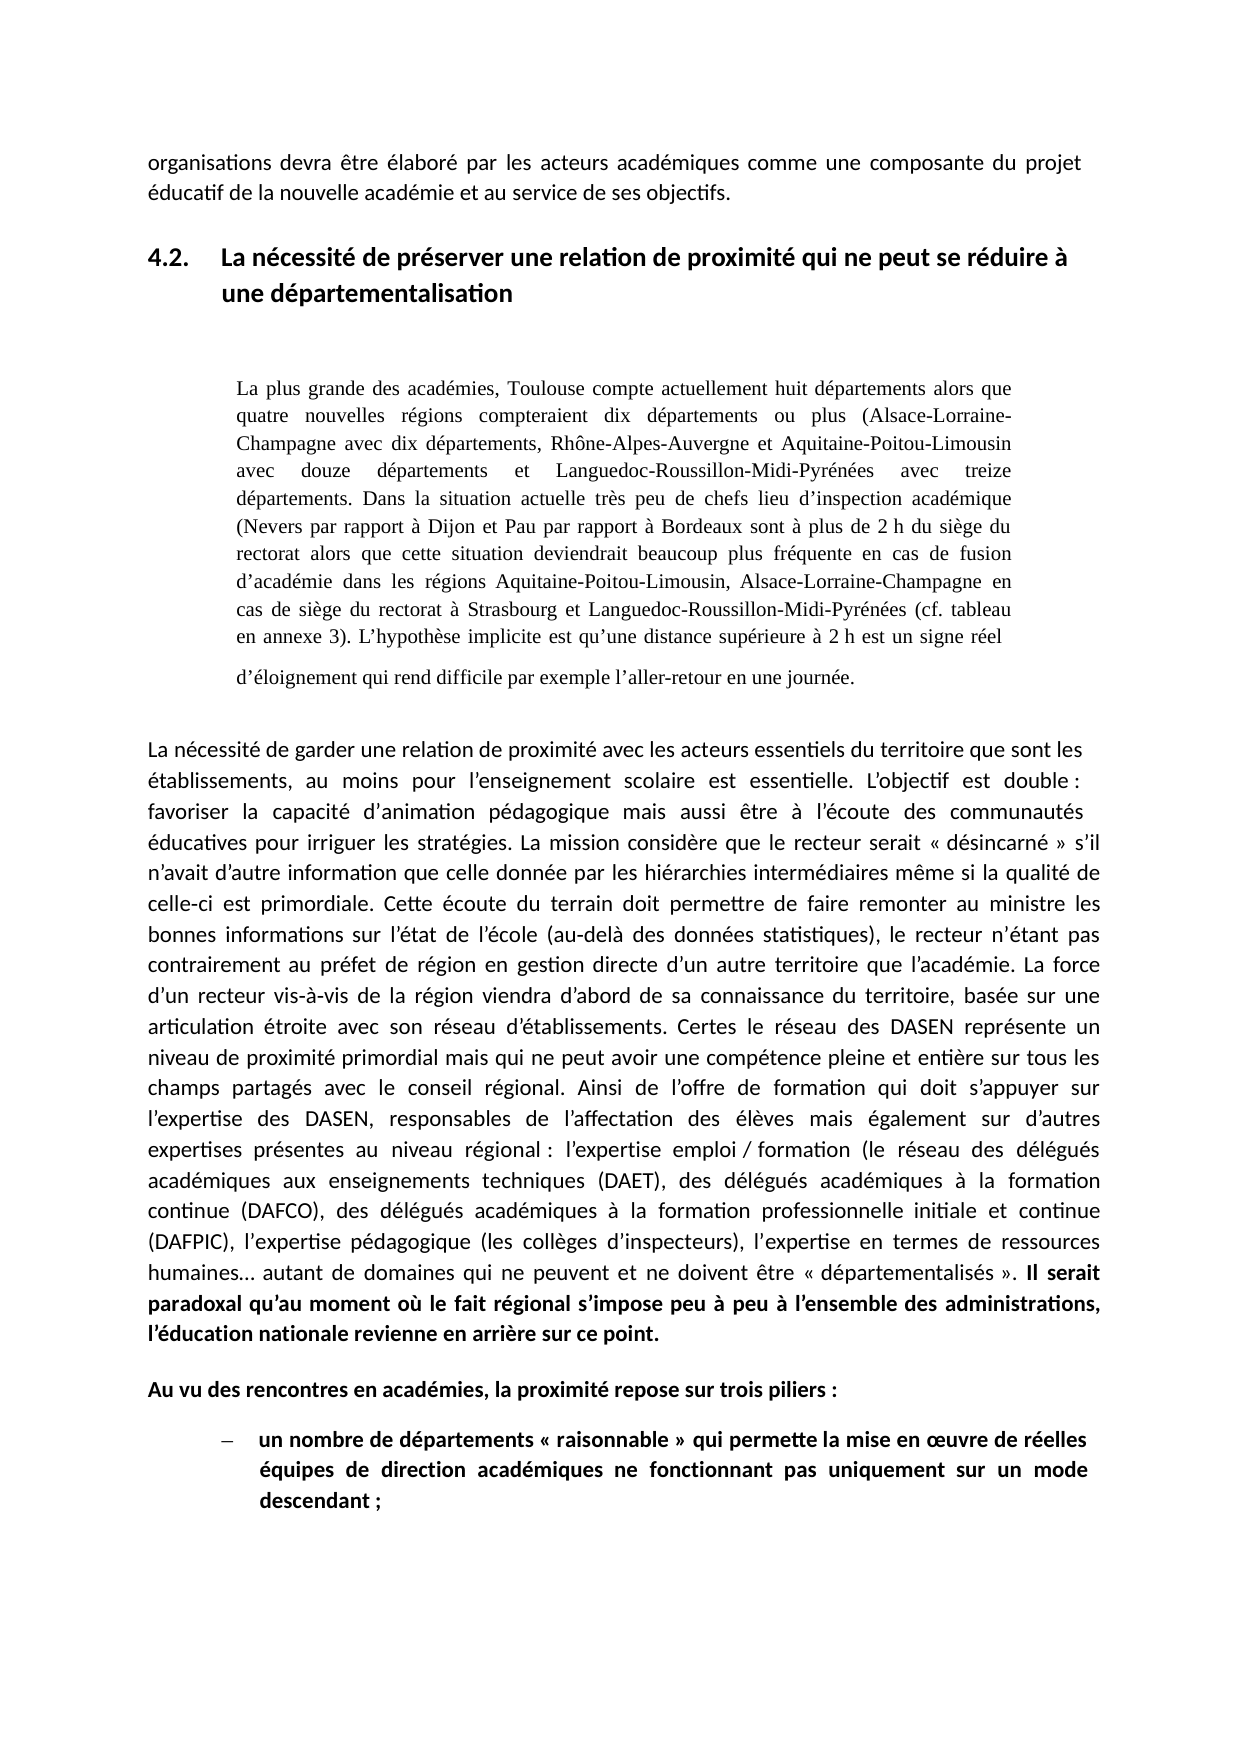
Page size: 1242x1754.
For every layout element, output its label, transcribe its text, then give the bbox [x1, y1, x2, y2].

text Au vu des rencontres en académies, la proximité repose sur trois piliers : [148, 1375, 844, 1403]
text – un nombre de départements « raisonnable » qui permette la mise en œuvre de réelles [221, 1425, 1108, 1453]
text établissements, au moins pour l’enseignement scolaire est essentielle. L’objectif est double : [148, 766, 1100, 794]
text La nécessité de garder une relation de proximité avec les acteurs essentiels du territoire que sont les [148, 736, 1099, 763]
text éducatives pour irriguer les stratégies. La mission considère que le recteur serait « désincarné » s’il n’avait d’autre information que celle donnée par les hiérarchies intermédiaires même si la qualité de celle‐ci est primordiale. Cette écoute du terrain doit permettre de faire remonter au ministre les bonnes informations sur l’état de l’école (au‐delà des données statistiques), le recteur n’étant pas contrairement au préfet de région en gestion directe d’un autre territoire que l’académie. La force d’un recteur vis‐à‐vis de la région viendra d’abord de sa connaissance du territoire, basée sur une articulation étroite avec son réseau d’établissements. Certes le réseau des DASEN représente un niveau de proximité primordial mais qui ne peut avoir une compétence pleine et entière sur tous les champs partagés avec le conseil régional. Ainsi de l’offre de formation qui doit s’appuyer sur l’expertise des DASEN, responsables de l’affectation des élèves mais également sur d’autres expertises présentes au niveau régional : l’expertise emploi / formation (le réseau des délégués académiques aux enseignements techniques (DAET), des délégués académiques à la formation continue (DAFCO), des délégués académiques à la formation professionnelle initiale et continue (DAFPIC), l’expertise pédagogique (les collèges d’inspecteurs), l’expertise en termes de ressources humaines… autant de domaines qui ne peuvent et ne doivent être « départementalisés ». Il serait paradoxal qu’au moment où le fait régional s’impose peu à peu à l’ensemble des administrations, l’éducation nationale revienne en arrière sur ce point. [148, 828, 1101, 1347]
text une départementalisation [221, 277, 1108, 309]
text équipes de direction académiques ne fonctionnant pas uniquement sur un mode descendant ; [259, 1455, 1100, 1514]
text d’éloignement qui rend difficile par exemple l’aller-retour en une journée. [236, 652, 861, 675]
text 4.2. La nécessité de préserver une relation de proximité qui ne peut se réduire à [148, 240, 1108, 273]
text éducatif de la nouvelle académie et au service de ses objectifs. [148, 178, 1108, 206]
text favoriser la capacité d’animation pédagogique mais aussi être à l’écoute des communautés [148, 797, 1099, 825]
text La plus grande des académies, Toulouse compte actuellement huit départements alors que quatre nouvelles régions compteraient dix départements ou plus (Alsace-Lorraine- Champagne avec dix départements, Rhône-Alpes-Auvergne et Aquitaine-Poitou-Limousin avec douze départements et Languedoc-Roussillon-Midi-Pyrénées avec treize départements. Dans la situation actuelle très peu de chefs lieu d’inspection académique (Nevers par rapport à Dijon et Pau par rapport à Bordeaux sont à plus de 2 h du siège du rectorat alors que cette situation deviendrait beaucoup plus fréquente en cas de fusion d’académie dans les régions Aquitaine-Poitou-Limousin, Alsace-Lorraine-Champagne en cas de siège du rectorat à Strasbourg et Languedoc-Roussillon-Midi-Pyrénées (cf. tableau en annexe 3). L’hypothèse implicite est qu’une distance supérieure à 2 h est un signe réel [236, 376, 1012, 648]
text organisations devra être élaboré par les acteurs académiques comme une composante du projet [148, 148, 1108, 176]
